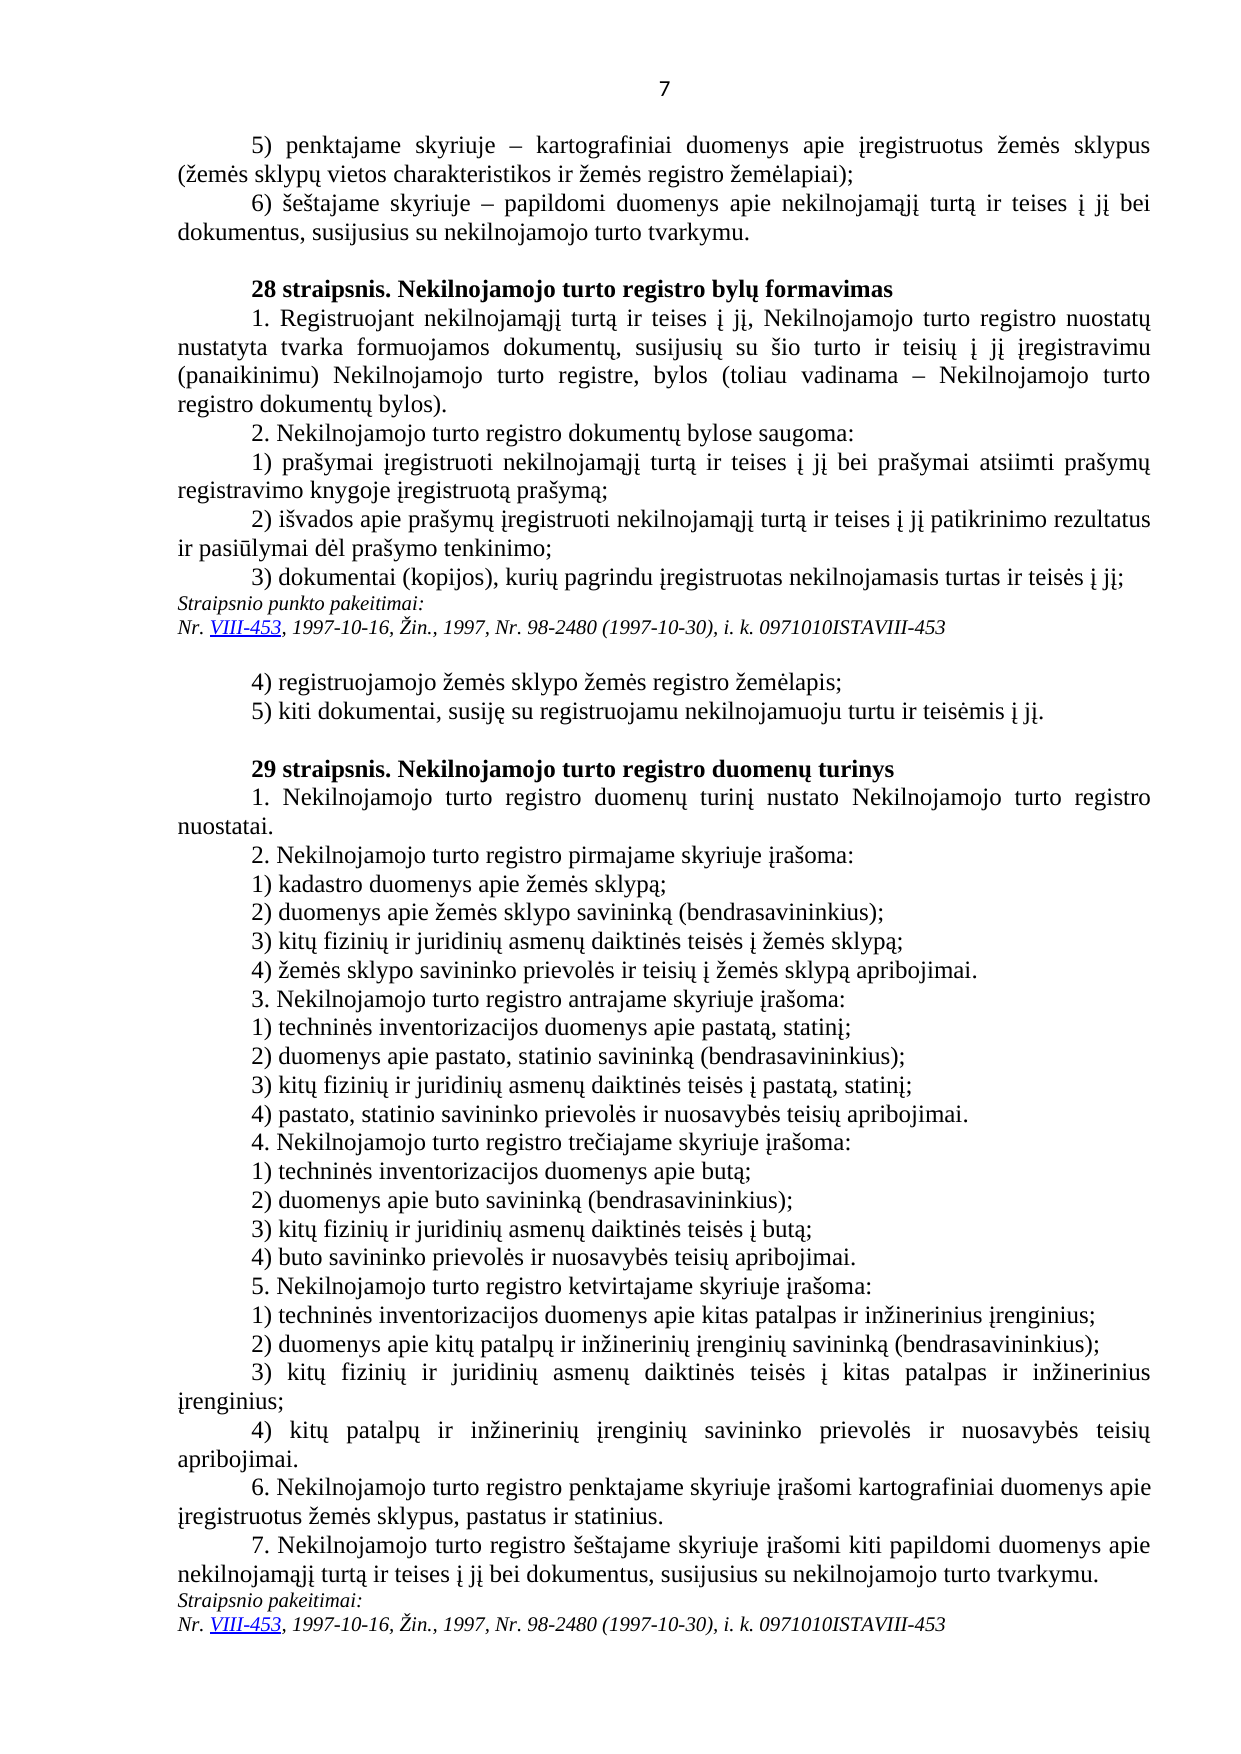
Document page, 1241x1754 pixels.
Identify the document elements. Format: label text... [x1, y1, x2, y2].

text 1) techninės inventorizacijos duomenys apie butą; [177, 1156, 1152, 1185]
text 4) registruojamojo žemės sklypo žemės registro žemėlapis; [177, 667, 1152, 696]
text 4) kitų patalpų ir inžinerinių įrenginių savininko prievolės ir nuosavybės teisių apribojimai. [177, 1415, 1152, 1472]
text 3) kitų fizinių ir juridinių asmenų daiktinės teisės į kitas patalpas ir inžinerinius įrenginius; [177, 1357, 1152, 1415]
text 4) pastato, statinio savininko prievolės ir nuosavybės teisių apribojimai. [177, 1099, 1152, 1127]
text 1) kadastro duomenys apie žemės sklypą; [177, 869, 1152, 897]
text 6) šeštajame skyriuje – papildomi duomenys apie nekilnojamąjį turtą ir teises į jį bei dokumentus, susijusius su nekilnojamojo turto tvarkymu. [177, 188, 1152, 246]
text 7. Nekilnojamojo turto registro šeštajame skyriuje įrašomi kiti papildomi duomenys apie nekilnojamąjį turtą ir teises į jį bei dokumentus, susijusius su nekilnojamojo turto tvarkymu. [177, 1530, 1152, 1587]
text 3. Nekilnojamojo turto registro antrajame skyriuje įrašoma: [177, 984, 1152, 1012]
text 5) kiti dokumentai, susiję su registruojamu nekilnojamuoju turtu ir teisėmis į jį. [177, 696, 1152, 725]
text 28 straipsnis. Nekilnojamojo turto registro bylų formavimas [177, 274, 1152, 303]
text 6. Nekilnojamojo turto registro penktajame skyriuje įrašomi kartografiniai duomenys apie įregistruotus žemės sklypus, pastatus ir statinius. [177, 1472, 1152, 1530]
text Nr. VIII-453, 1997-10-16, Žin., 1997, Nr. 98-2480 (1997-10-30), i. k. 0971010ISTAVIII-453 [177, 1612, 1152, 1636]
text 1) techninės inventorizacijos duomenys apie pastatą, statinį; [177, 1012, 1152, 1041]
text Straipsnio pakeitimai: [177, 1587, 1152, 1612]
text 2) duomenys apie žemės sklypo savininką (bendrasavininkius); [177, 897, 1152, 926]
text 29 straipsnis. Nekilnojamojo turto registro duomenų turinys [177, 754, 1152, 782]
text Nr. VIII-453, 1997-10-16, Žin., 1997, Nr. 98-2480 (1997-10-30), i. k. 0971010ISTAVIII-453 [177, 615, 1152, 639]
text 1. Registruojant nekilnojamąjį turtą ir teises į jį, Nekilnojamojo turto registro nuostatų nustatyta tvarka formuojamos dokumentų, susijusių su šio turto ir teisių į jį įregistravimu (panaikinimu) Nekilnojamojo turto registre, bylos (toliau vadinama – Nekilnojamojo turto registro dokumentų bylos). [177, 303, 1152, 418]
text 2. Nekilnojamojo turto registro pirmajame skyriuje įrašoma: [177, 840, 1152, 869]
text 4. Nekilnojamojo turto registro trečiajame skyriuje įrašoma: [177, 1127, 1152, 1156]
text 2. Nekilnojamojo turto registro dokumentų bylose saugoma: [177, 418, 1152, 447]
text 2) duomenys apie kitų patalpų ir inžinerinių įrenginių savininką (bendrasavininkius); [177, 1329, 1152, 1357]
text Straipsnio punkto pakeitimai: [177, 591, 1152, 615]
text 4) žemės sklypo savininko prievolės ir teisių į žemės sklypą apribojimai. [177, 955, 1152, 984]
text 3) kitų fizinių ir juridinių asmenų daiktinės teisės į butą; [177, 1214, 1152, 1242]
text 5. Nekilnojamojo turto registro ketvirtajame skyriuje įrašoma: [177, 1271, 1152, 1300]
text 1) prašymai įregistruoti nekilnojamąjį turtą ir teises į jį bei prašymai atsiimti prašymų registravimo knygoje įregistruotą prašymą; [177, 447, 1152, 504]
text 2) išvados apie prašymų įregistruoti nekilnojamąjį turtą ir teises į jį patikrinimo rezultatus ir pasiūlymai dėl prašymo tenkinimo; [177, 504, 1152, 562]
text 1) techninės inventorizacijos duomenys apie kitas patalpas ir inžinerinius įrenginius; [177, 1300, 1152, 1329]
text 1. Nekilnojamojo turto registro duomenų turinį nustato Nekilnojamojo turto registro nuostatai. [177, 782, 1152, 840]
text 3) dokumentai (kopijos), kurių pagrindu įregistruotas nekilnojamasis turtas ir teisės į jį; [177, 562, 1152, 591]
text 3) kitų fizinių ir juridinių asmenų daiktinės teisės į žemės sklypą; [177, 926, 1152, 955]
text 5) penktajame skyriuje – kartografiniai duomenys apie įregistruotus žemės sklypus (žemės sklypų vietos charakteristikos ir žemės registro žemėlapiai); [177, 131, 1152, 188]
text 2) duomenys apie pastato, statinio savininką (bendrasavininkius); [177, 1041, 1152, 1070]
text 3) kitų fizinių ir juridinių asmenų daiktinės teisės į pastatą, statinį; [177, 1070, 1152, 1099]
text 2) duomenys apie buto savininką (bendrasavininkius); [177, 1185, 1152, 1214]
text 4) buto savininko prievolės ir nuosavybės teisių apribojimai. [177, 1242, 1152, 1271]
